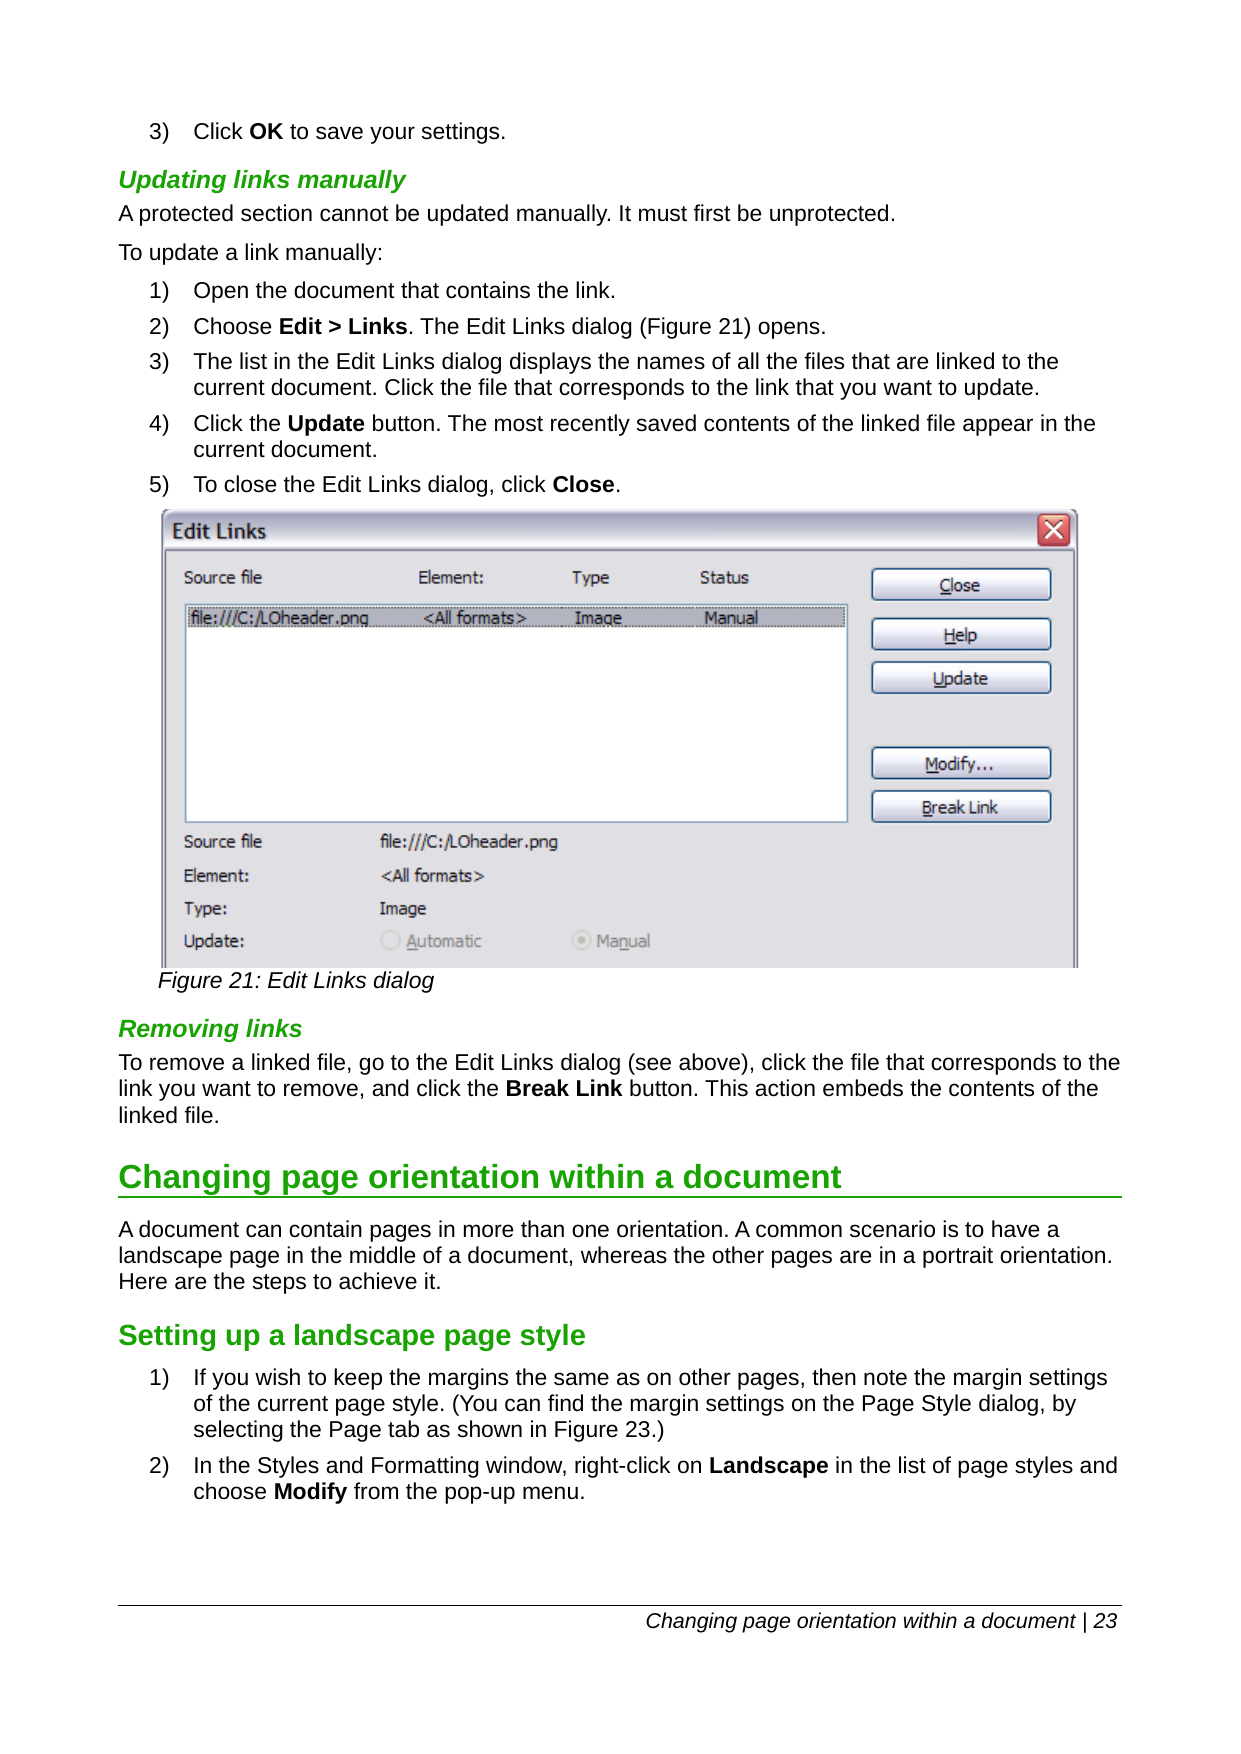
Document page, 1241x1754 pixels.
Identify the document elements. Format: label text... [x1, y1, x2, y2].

subtitle Updating links manually [118, 165, 1122, 194]
text A document can contain pages in more than one orientation. A common scenario is to have a landscape page in the middle of a document, whereas the other pages are in a portrait orientation. Here are the steps to achieve it. [118, 1216, 1122, 1295]
list A protected section cannot be updated manually. It must first be unprotected. [118, 200, 1122, 226]
list To close the Edit Links dialog, click Close. [169, 471, 1122, 497]
text To remove a linked file, go to the Edit Links dialog (see above), click the file that corresponds to the link you want to remove, and click the Break Link button. This action embeds the contents of the linked file. [118, 1049, 1122, 1128]
list To update a link manually: [118, 239, 1122, 265]
list If you wish to keep the margins the same as on other pages, then note the margin settings of the current page style. (You can find the margin settings on the Page Style dialog, by selecting the Page tab as shown in Figure 23.) [169, 1364, 1122, 1443]
subtitle Changing page orientation within a document [118, 1157, 1122, 1196]
list Choose Edit > Links. The Edit Links dialog (Figure 21) opens. [169, 313, 1122, 339]
list Open the document that contains the link. [169, 277, 1122, 304]
list In the Styles and Formatting window, right-click on Landscape in the list of page styles and choose Modify from the pop-up menu. [169, 1452, 1122, 1504]
list Click OK to save your settings. [169, 118, 1122, 144]
list The list in the Edit Links dialog displays the names of all the files that are linked to the current document. Click the file that corresponds to the link that you want to update. [169, 348, 1122, 401]
list Click the Update button. The most recently saved contents of the linked file appear in the current document. [169, 409, 1122, 462]
subtitle Removing links [118, 1014, 1122, 1043]
subtitle Setting up a landscape page style [118, 1318, 1122, 1352]
picture [157, 509, 1083, 968]
text Figure 21: Edit Links dialog [158, 968, 1083, 993]
